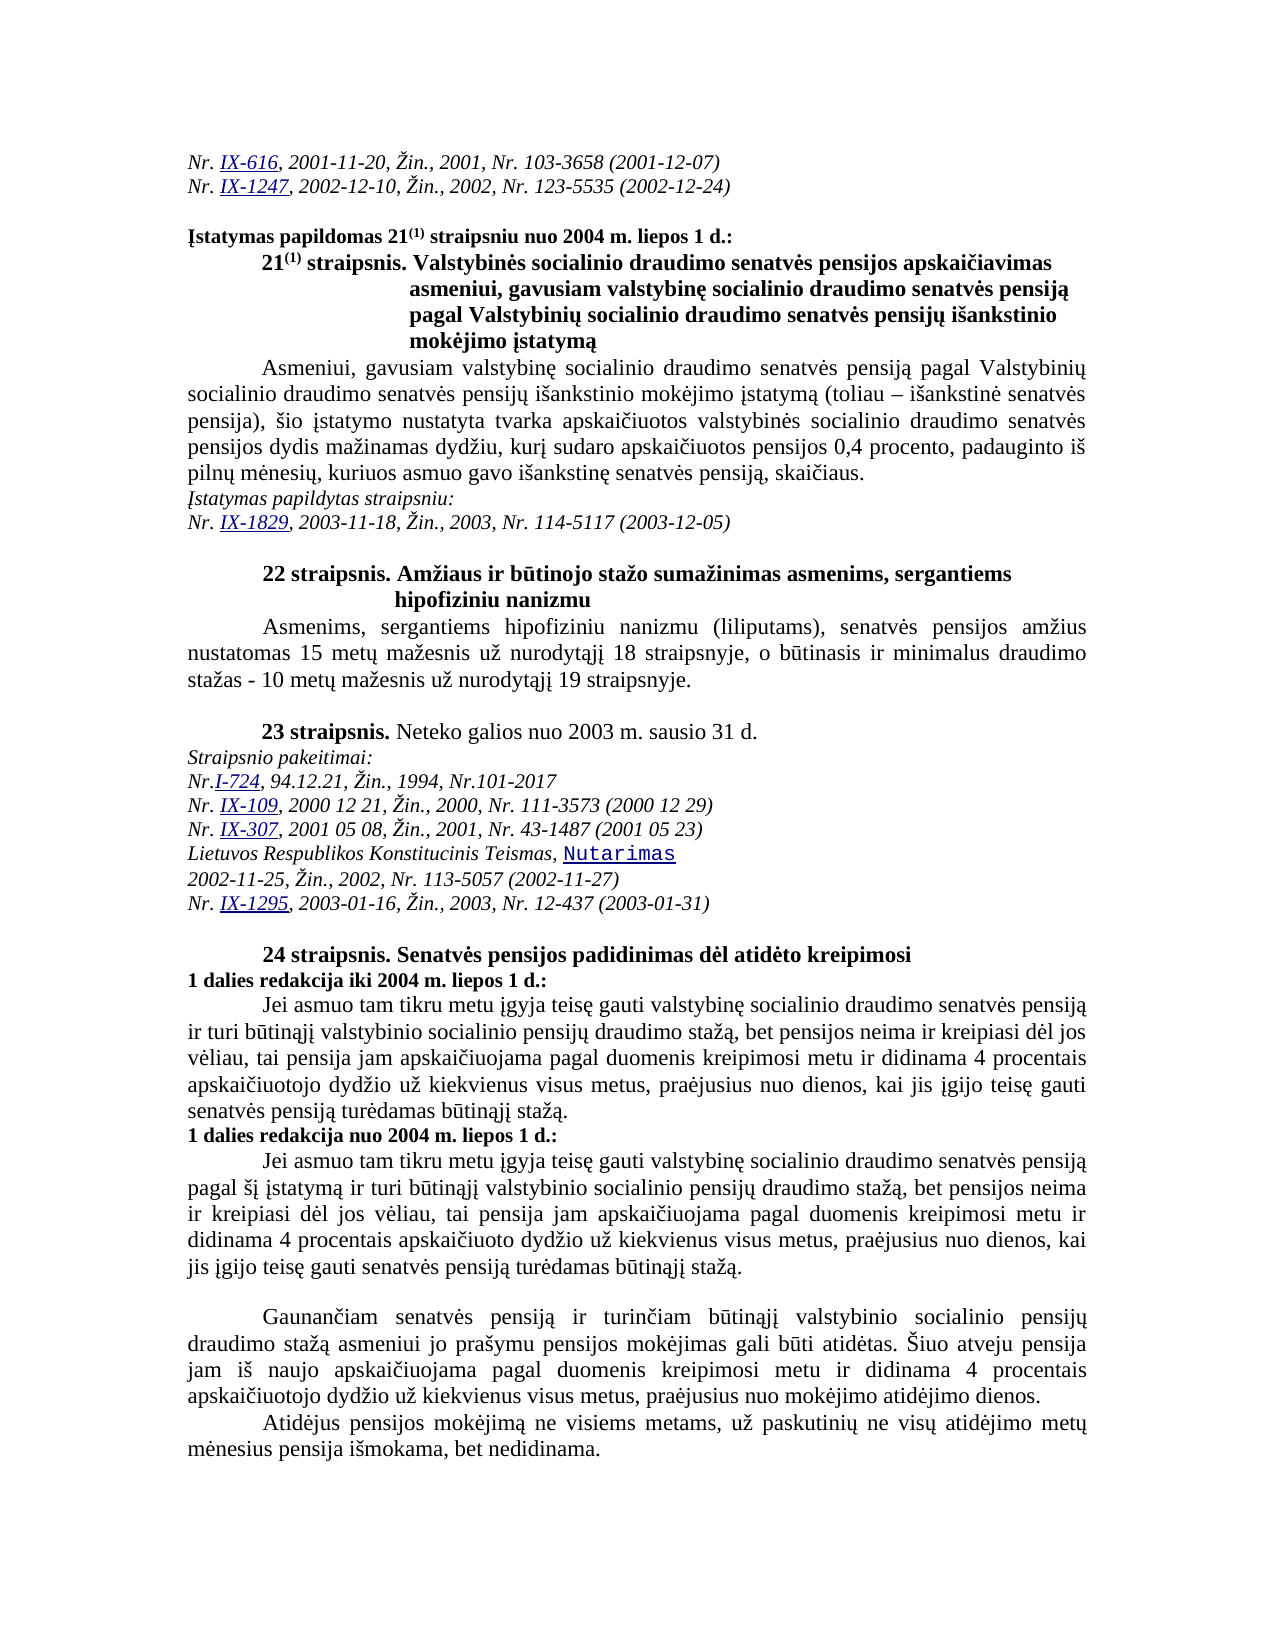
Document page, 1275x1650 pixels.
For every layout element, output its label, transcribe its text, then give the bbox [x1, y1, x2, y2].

text Įstatymas papildomas 21(1) straipsniu nuo 2004 m. liepos 1 d.: [187, 224, 1087, 248]
text Asmeniui, gavusiam valstybinę socialinio draudimo senatvės pensiją pagal Valstybinių socialinio draudimo senatvės pensijų išankstinio mokėjimo įstatymą (toliau – išankstinė senatvės pensija), šio įstatymo nustatyta tvarka apskaičiuotos valstybinės socialinio draudimo senatvės pensijos dydis mažinamas dydžiu, kurį sudaro apskaičiuotos pensijos 0,4 procento, padauginto iš pilnų mėnesių, kuriuos asmuo gavo išankstinę senatvės pensiją, skaičiaus. [187, 354, 1087, 486]
text Straipsnio pakeitimai: [187, 745, 1088, 769]
text Įstatymas papildytas straipsniu: [187, 486, 1088, 510]
text 23 straipsnis. Neteko galios nuo 2003 m. sausio 31 d. [187, 718, 1088, 745]
text mokėjimo įstatymą [187, 328, 1087, 354]
text 1 dalies redakcija iki 2004 m. liepos 1 d.: [187, 967, 1087, 992]
text pagal Valstybinių socialinio draudimo senatvės pensijų išankstinio [187, 301, 1087, 328]
text asmeniui, gavusiam valstybinę socialinio draudimo senatvės pensiją [187, 275, 1087, 301]
text Nr. IX-109, 2000 12 21, Žin., 2000, Nr. 111-3573 (2000 12 29) [187, 793, 1088, 817]
text Nr. IX-616, 2001-11-20, Žin., 2001, Nr. 103-3658 (2001-12-07) [187, 150, 1088, 174]
text 22 straipsnis. Amžiaus ir būtinojo stažo sumažinimas asmenims, sergantiems [187, 560, 1088, 587]
text Jei asmuo tam tikru metu įgyja teisę gauti valstybinę socialinio draudimo senatvės pensiją pagal šį įstatymą ir turi būtinąjį valstybinio socialinio pensijų draudimo stažą, bet pensijos neima ir kreipiasi dėl jos vėliau, tai pensija jam apskaičiuojama pagal duomenis kreipimosi metu ir didinama 4 procentais apskaičiuoto dydžio už kiekvienus visus metus, praėjusius nuo dienos, kai jis įgijo teisę gauti senatvės pensiją turėdamas būtinąjį stažą. [187, 1147, 1088, 1279]
text 21(1) straipsnis. Valstybinės socialinio draudimo senatvės pensijos apskaičiavimas [187, 248, 1087, 275]
text 24 straipsnis. Senatvės pensijos padidinimas dėl atidėto kreipimosi [187, 941, 1088, 967]
text Nr. IX-1829, 2003-11-18, Žin., 2003, Nr. 114-5117 (2003-12-05) [187, 510, 1087, 534]
text Nr. IX-1295, 2003-01-16, Žin., 2003, Nr. 12-437 (2003-01-31) [187, 891, 1088, 915]
subtitle Nr. IX-307, 2001 05 08, Žin., 2001, Nr. 43-1487 (2001 05 23) [187, 817, 1088, 841]
text Nr. IX-1247, 2002-12-10, Žin., 2002, Nr. 123-5535 (2002-12-24) [187, 174, 1088, 198]
text hipofiziniu nanizmu [187, 587, 1088, 613]
text Atidėjus pensijos mokėjimą ne visiems metams, už paskutinių ne visų atidėjimo metų mėnesius pensija išmokama, bet nedidinama. [187, 1409, 1088, 1461]
text Asmenims, sergantiems hipofiziniu nanizmu (liliputams), senatvės pensijos amžius nustatomas 15 metų mažesnis už nurodytąjį 18 straipsnyje, o būtinasis ir minimalus draudimo stažas - 10 metų mažesnis už nurodytąjį 19 straipsnyje. [187, 613, 1088, 692]
text Gaunančiam senatvės pensiją ir turinčiam būtinąjį valstybinio socialinio pensijų draudimo stažą asmeniui jo prašymu pensijos mokėjimas gali būti atidėtas. Šiuo atveju pensija jam iš naujo apskaičiuojama pagal duomenis kreipimosi metu ir didinama 4 procentais apskaičiuotojo dydžio už kiekvienus visus metus, praėjusius nuo mokėjimo atidėjimo dienos. [187, 1303, 1088, 1409]
text Jei asmuo tam tikru metu įgyja teisę gauti valstybinę socialinio draudimo senatvės pensiją ir turi būtinąjį valstybinio socialinio pensijų draudimo stažą, bet pensijos neima ir kreipiasi dėl jos vėliau, tai pensija jam apskaičiuojama pagal duomenis kreipimosi metu ir didinama 4 procentais apskaičiuotojo dydžio už kiekvienus visus metus, praėjusius nuo dienos, kai jis įgijo teisę gauti senatvės pensiją turėdamas būtinąjį stažą. [187, 992, 1088, 1123]
text 1 dalies redakcija nuo 2004 m. liepos 1 d.: [187, 1123, 1087, 1147]
text 2002-11-25, Žin., 2002, Nr. 113-5057 (2002-11-27) [187, 867, 1088, 891]
text Nr.I-724, 94.12.21, Žin., 1994, Nr.101-2017 [187, 769, 1088, 793]
text Lietuvos Respublikos Konstitucinis Teismas, Nutarimas [187, 841, 1088, 867]
